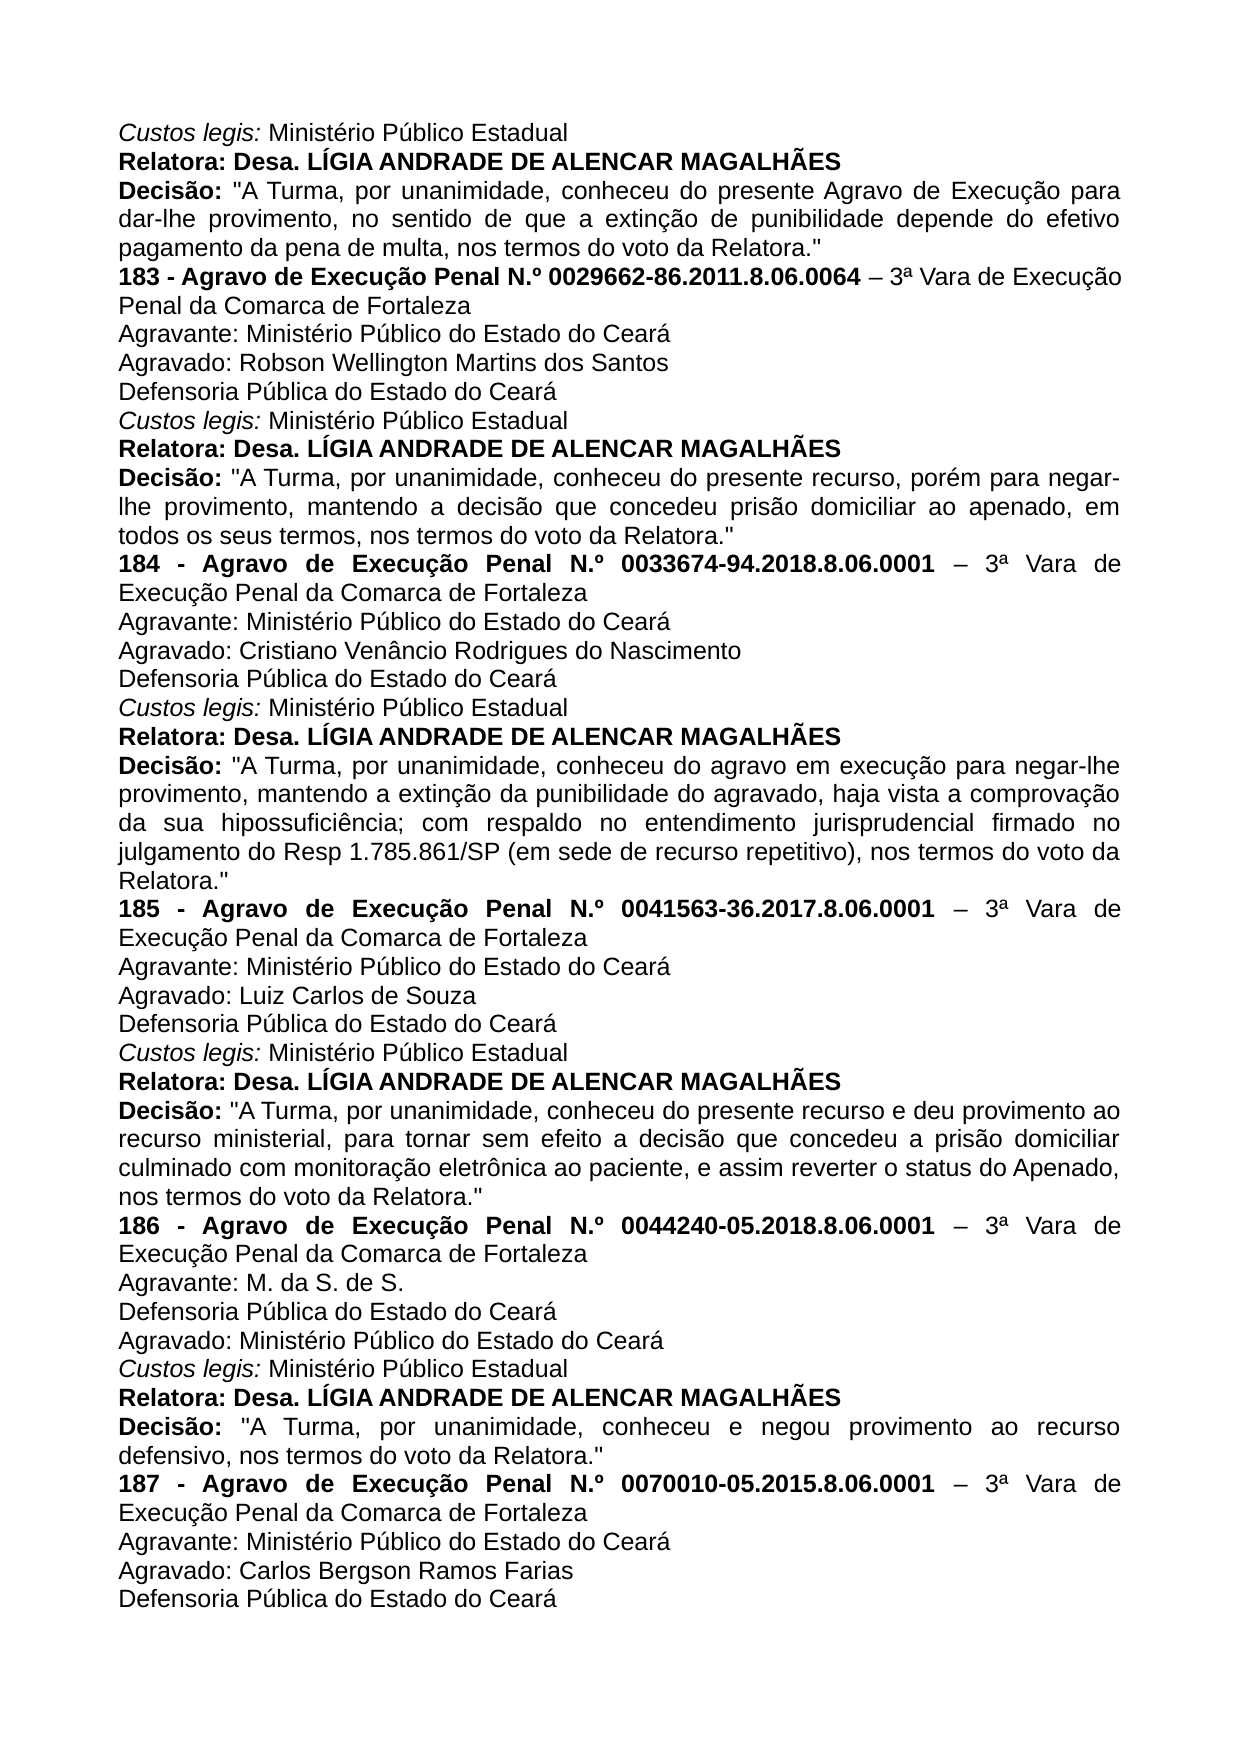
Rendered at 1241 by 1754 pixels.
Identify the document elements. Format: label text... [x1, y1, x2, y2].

text 187 - Agravo de Execução Penal N.º 0070010-05.2015.8.06.0001 – 3ª Vara de Execução Penal da Comarca de Fortaleza [118, 1469, 1122, 1527]
text Relatora: Desa. LÍGIA ANDRADE DE ALENCAR MAGALHÃES [118, 1383, 1122, 1412]
text Custos legis: Ministério Público Estadual [118, 693, 1122, 722]
text Decisão: "A Turma, por unanimidade, conheceu e negou provimento ao recurso defensivo, nos termos do voto da Relatora." [118, 1412, 1122, 1469]
text Decisão: "A Turma, por unanimidade, conheceu do presente recurso, porém para negar-lhe provimento, mantendo a decisão que concedeu prisão domiciliar ao apenado, em todos os seus termos, nos termos do voto da Relatora." [118, 463, 1122, 549]
text Custos legis: Ministério Público Estadual [118, 406, 1122, 434]
text 185 - Agravo de Execução Penal N.º 0041563-36.2017.8.06.0001 – 3ª Vara de Execução Penal da Comarca de Fortaleza [118, 894, 1122, 952]
text Relatora: Desa. LÍGIA ANDRADE DE ALENCAR MAGALHÃES [118, 147, 1122, 176]
text Agravante: Ministério Público do Estado do Ceará [118, 952, 1122, 981]
text Custos legis: Ministério Público Estadual [118, 1038, 1122, 1067]
text Relatora: Desa. LÍGIA ANDRADE DE ALENCAR MAGALHÃES [118, 1067, 1122, 1096]
text Relatora: Desa. LÍGIA ANDRADE DE ALENCAR MAGALHÃES [118, 434, 1122, 463]
text Defensoria Pública do Estado do Ceará [118, 664, 1122, 693]
text Custos legis: Ministério Público Estadual [118, 118, 1122, 147]
text Agravante: Ministério Público do Estado do Ceará [118, 607, 1122, 636]
text Agravado: Ministério Público do Estado do Ceará [118, 1326, 1122, 1354]
text 186 - Agravo de Execução Penal N.º 0044240-05.2018.8.06.0001 – 3ª Vara de Execução Penal da Comarca de Fortaleza [118, 1211, 1122, 1268]
text Decisão: "A Turma, por unanimidade, conheceu do presente recurso e deu provimento ao recurso ministerial, para tornar sem efeito a decisão que concedeu a prisão domiciliar culminado com monitoração eletrônica ao paciente, e assim reverter o status do Apenado, nos termos do voto da Relatora." [118, 1096, 1122, 1211]
text 184 - Agravo de Execução Penal N.º 0033674-94.2018.8.06.0001 – 3ª Vara de Execução Penal da Comarca de Fortaleza [118, 549, 1122, 607]
text Agravante: Ministério Público do Estado do Ceará [118, 1527, 1122, 1556]
text Relatora: Desa. LÍGIA ANDRADE DE ALENCAR MAGALHÃES [118, 722, 1122, 751]
text Agravante: Ministério Público do Estado do Ceará [118, 319, 1122, 348]
text Agravado: Cristiano Venâncio Rodrigues do Nascimento [118, 636, 1122, 664]
text Agravado: Carlos Bergson Ramos Farias [118, 1556, 1122, 1584]
text Agravado: Robson Wellington Martins dos Santos [118, 348, 1122, 377]
text Decisão: "A Turma, por unanimidade, conheceu do presente Agravo de Execução para dar-lhe provimento, no sentido de que a extinção de punibilidade depende do efetivo pagamento da pena de multa, nos termos do voto da Relatora." [118, 176, 1122, 262]
text Defensoria Pública do Estado do Ceará [118, 1584, 1122, 1613]
text Defensoria Pública do Estado do Ceará [118, 377, 1122, 406]
text Custos legis: Ministério Público Estadual [118, 1354, 1122, 1383]
text Defensoria Pública do Estado do Ceará [118, 1297, 1122, 1326]
text Decisão: "A Turma, por unanimidade, conheceu do agravo em execução para negar-lhe provimento, mantendo a extinção da punibilidade do agravado, haja vista a comprovação da sua hipossuficiência; com respaldo no entendimento jurisprudencial firmado no julgamento do Resp 1.785.861/SP (em sede de recurso repetitivo), nos termos do voto da Relatora." [118, 751, 1122, 894]
text Agravante: M. da S. de S. [118, 1268, 1122, 1297]
text 183 - Agravo de Execução Penal N.º 0029662-86.2011.8.06.0064 – 3ª Vara de Execução Penal da Comarca de Fortaleza [118, 262, 1122, 319]
text Defensoria Pública do Estado do Ceará [118, 1009, 1122, 1038]
text Agravado: Luiz Carlos de Souza [118, 981, 1122, 1009]
